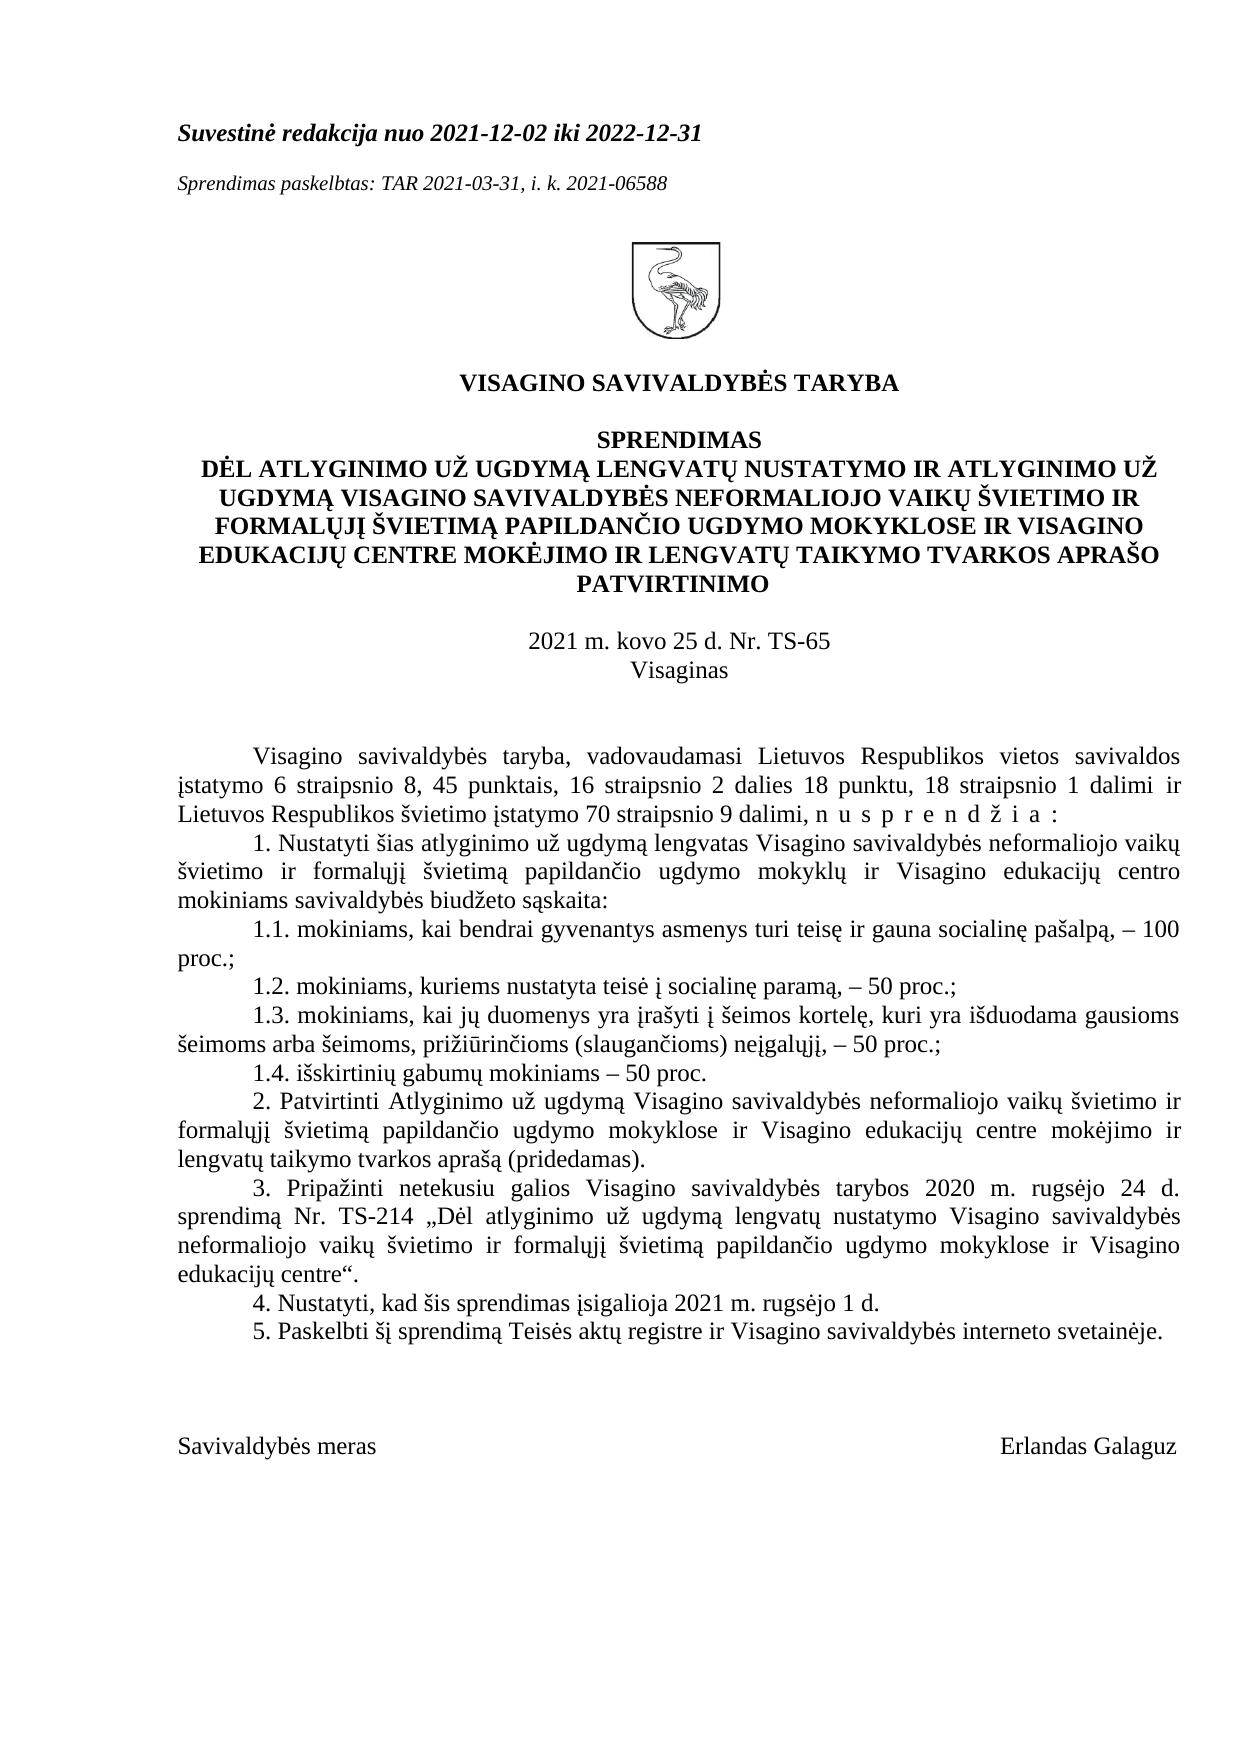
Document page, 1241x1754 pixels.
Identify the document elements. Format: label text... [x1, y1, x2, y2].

text Savivaldybės meras Erlandas Galaguz [177, 1431, 1181, 1460]
text 2021 m. kovo 25 d. Nr. TS-65 [177, 626, 1181, 655]
text 1.3. mokiniams, kai jų duomenys yra įrašyti į šeimos kortelę, kuri yra išduodama gausioms šeimoms arba šeimoms, prižiūrinčioms (slaugančioms) neįgalųjį, – 50 proc.; [177, 1000, 1181, 1058]
text 4. Nustatyti, kad šis sprendimas įsigalioja 2021 m. rugsėjo 1 d. [177, 1288, 1181, 1316]
text Sprendimas paskelbtas: TAR 2021-03-31, i. k. 2021-06588 [177, 171, 1181, 195]
text DĖL ATLYGINIMO UŽ UGDYMĄ LENGVATŲ NUSTATYMO IR ATLYGINIMO UŽ UGDYMĄ VISAGINO SAVIVALDYBĖS NEFORMALIOJO VAIKŲ ŠVIETIMO IR FORMALŲJĮ ŠVIETIMĄ PAPILDANČIO UGDYMO MOKYKLOSE IR VISAGINO EDUKACIJŲ CENTRE MOKĖJIMO IR LENGVATŲ TAIKYMO TVARKOS APRAŠO PATVIRTINIMO [177, 454, 1181, 598]
text SPRENDIMAS [177, 425, 1181, 454]
text 1.1. mokiniams, kai bendrai gyvenantys asmenys turi teisę ir gauna socialinę pašalpą, – 100 proc.; [177, 914, 1181, 971]
text Visagino savivaldybės taryba, vadovaudamasi Lietuvos Respublikos vietos savivaldos įstatymo 6 straipsnio 8, 45 punktais, 16 straipsnio 2 dalies 18 punktu, 18 straipsnio 1 dalimi ir Lietuvos Respublikos švietimo įstatymo 70 straipsnio 9 dalimi, nusprendžia: [177, 741, 1181, 828]
text 1. Nustatyti šias atlyginimo už ugdymą lengvatas Visagino savivaldybės neformaliojo vaikų švietimo ir formalųjį švietimą papildančio ugdymo mokyklų ir Visagino edukacijų centro mokiniams savivaldybės biudžeto sąskaita: [177, 828, 1181, 914]
text 5. Paskelbti šį sprendimą Teisės aktų registre ir Visagino savivaldybės interneto svetainėje. [177, 1316, 1181, 1345]
text Suvestinė redakcija nuo 2021-12-02 iki 2022-12-31 [177, 118, 1181, 147]
text 3. Pripažinti netekusiu galios Visagino savivaldybės tarybos 2020 m. rugsėjo 24 d. sprendimą Nr. TS-214 „Dėl atlyginimo už ugdymą lengvatų nustatymo Visagino savivaldybės neformaliojo vaikų švietimo ir formalųjį švietimą papildančio ugdymo mokyklose ir Visagino edukacijų centre“. [177, 1173, 1181, 1288]
text 1.4. išskirtinių gabumų mokiniams – 50 proc. [177, 1058, 1181, 1086]
text 1.2. mokiniams, kuriems nustatyta teisė į socialinę paramą, – 50 proc.; [177, 971, 1181, 1000]
text Visaginas [177, 655, 1181, 684]
text visagino savivaldybės taryba [177, 368, 1181, 396]
text 2. Patvirtinti Atlyginimo už ugdymą Visagino savivaldybės neformaliojo vaikų švietimo ir formalųjį švietimą papildančio ugdymo mokyklose ir Visagino edukacijų centre mokėjimo ir lengvatų taikymo tvarkos aprašą (pridedamas). [177, 1086, 1181, 1173]
